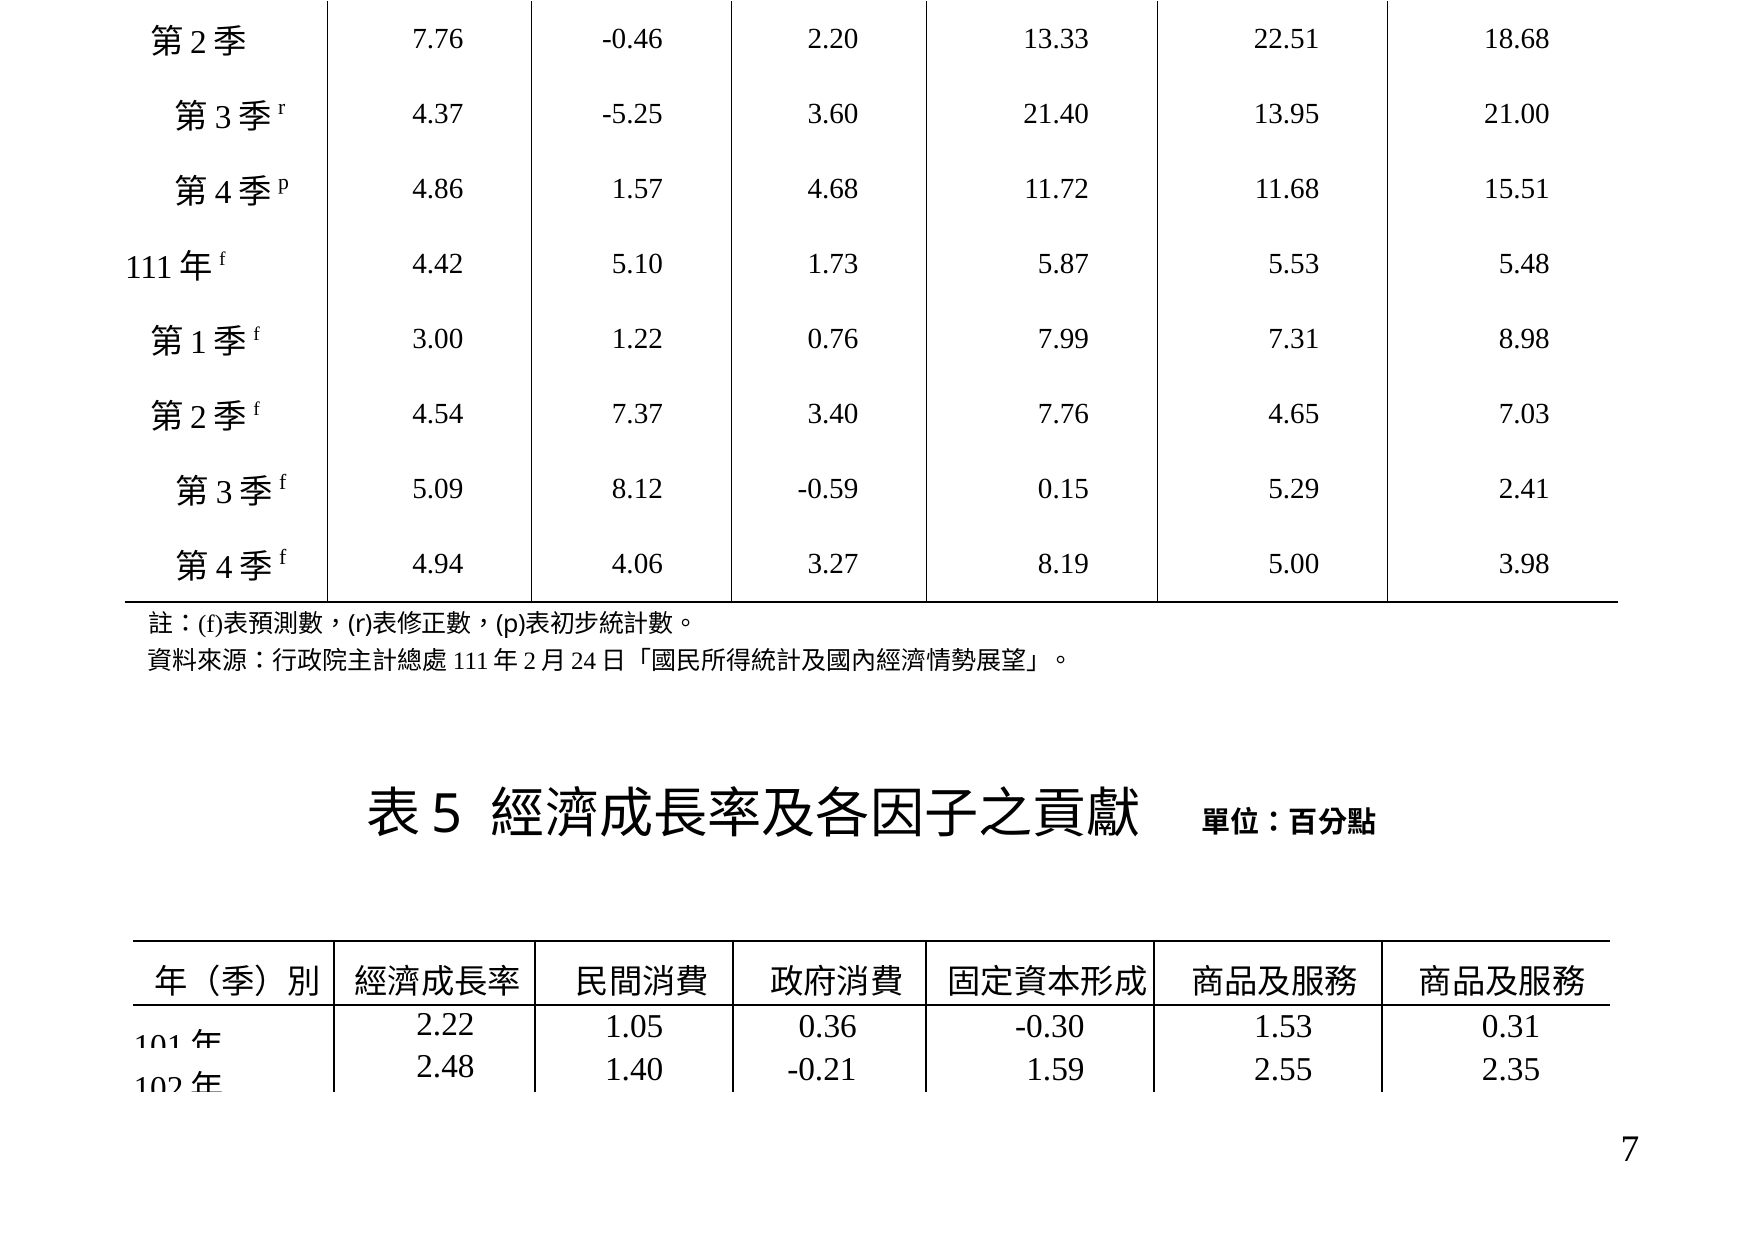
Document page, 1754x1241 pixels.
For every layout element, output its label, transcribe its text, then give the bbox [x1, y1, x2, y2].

table_cell -0.21 [734, 1048, 925, 1092]
table_cell 15.51 [1388, 151, 1618, 226]
table_cell 21.40 [927, 76, 1157, 151]
table_cell 4.65 [1158, 376, 1387, 451]
table_cell 3.00 [328, 301, 531, 376]
table_cell 5.53 [1158, 226, 1387, 301]
table_cell 3.60 [732, 76, 926, 151]
subtitle 表5 經濟成長率及各因子之貢獻 單位：百分點 [103, 752, 1639, 865]
table_header 商品及服務 輸出 [1155, 942, 1381, 1003]
table_cell 7.37 [532, 376, 731, 451]
table_cell 2.35 [1383, 1048, 1609, 1092]
table_cell 11.68 [1158, 151, 1387, 226]
table_cell 11.72 [927, 151, 1157, 226]
table_cell 0.15 [927, 451, 1157, 526]
table_cell 2.41 [1388, 451, 1618, 526]
table_cell 5.29 [1158, 451, 1387, 526]
table_cell 8.98 [1388, 301, 1618, 376]
table_header 經濟成長率 [335, 942, 534, 1003]
table_cell 1.22 [532, 301, 731, 376]
table_cell 2.48 [335, 1048, 534, 1092]
table_cell 第2季 [125, 1, 327, 76]
table_cell 4.06 [532, 526, 731, 601]
table_cell 7.99 [927, 301, 1157, 376]
table_cell 1.73 [732, 226, 926, 301]
table_cell 第3季r [125, 76, 327, 151]
table_cell -0.30 [927, 1006, 1153, 1048]
table_header 商品及服務 輸入 [1383, 942, 1609, 1003]
table_cell 7.31 [1158, 301, 1387, 376]
table_cell 4.86 [328, 151, 531, 226]
table_cell 5.09 [328, 451, 531, 526]
table_cell 5.87 [927, 226, 1157, 301]
table_cell 101年 [133, 1006, 333, 1048]
table_header 民間消費 [536, 942, 732, 1003]
table_cell 1.05 [536, 1006, 732, 1048]
table_cell 4.37 [328, 76, 531, 151]
table_cell -0.46 [532, 1, 731, 76]
table_cell 8.19 [927, 526, 1157, 601]
table_cell 102年 [133, 1048, 333, 1092]
table_cell 7.03 [1388, 376, 1618, 451]
table_header 政府消費 [734, 942, 925, 1003]
table_cell 第3季f [125, 451, 327, 526]
table_cell 第4季p [125, 151, 327, 226]
table_cell 2.20 [732, 1, 926, 76]
table_cell 1.40 [536, 1048, 732, 1092]
table_cell 21.00 [1388, 76, 1618, 151]
table_cell 第2季f [125, 376, 327, 451]
table_cell 13.95 [1158, 76, 1387, 151]
table_cell 3.98 [1388, 526, 1618, 601]
table_cell 第1季f [125, 301, 327, 376]
table_cell -0.59 [732, 451, 926, 526]
table_header 固定資本形成 [927, 942, 1153, 1003]
table_cell 7.76 [328, 1, 531, 76]
table_cell 5.00 [1158, 526, 1387, 601]
table_cell 0.31 [1383, 1006, 1609, 1048]
table_cell 4.54 [328, 376, 531, 451]
table_cell 3.27 [732, 526, 926, 601]
table_cell 4.42 [328, 226, 531, 301]
table_cell 1.59 [927, 1048, 1153, 1092]
table_cell 5.10 [532, 226, 731, 301]
table_cell 8.12 [532, 451, 731, 526]
table_cell 0.76 [732, 301, 926, 376]
text 註：(f)表預測數，(r)表修正數，(p)表初步統計數。 [148, 602, 1639, 640]
table_cell 13.33 [927, 1, 1157, 76]
table_cell 4.68 [732, 151, 926, 226]
table_cell 111年f [125, 226, 327, 301]
text 資料來源：行政院主計總處111年2月24日「國民所得統計及國內經濟情勢展望」。 [148, 640, 1639, 677]
table_cell 18.68 [1388, 1, 1618, 76]
table_cell 1.53 [1155, 1006, 1381, 1048]
table_cell 7.76 [927, 376, 1157, 451]
table_cell 2.55 [1155, 1048, 1381, 1092]
table_header 年（季）別 [133, 942, 333, 1003]
table_cell 第4季f [125, 526, 327, 601]
table_cell 22.51 [1158, 1, 1387, 76]
table_cell 2.22 [335, 1006, 534, 1048]
table_cell 0.36 [734, 1006, 925, 1048]
table_cell -5.25 [532, 76, 731, 151]
table_cell 4.94 [328, 526, 531, 601]
table_cell 5.48 [1388, 226, 1618, 301]
table_cell 3.40 [732, 376, 926, 451]
table_cell 1.57 [532, 151, 731, 226]
